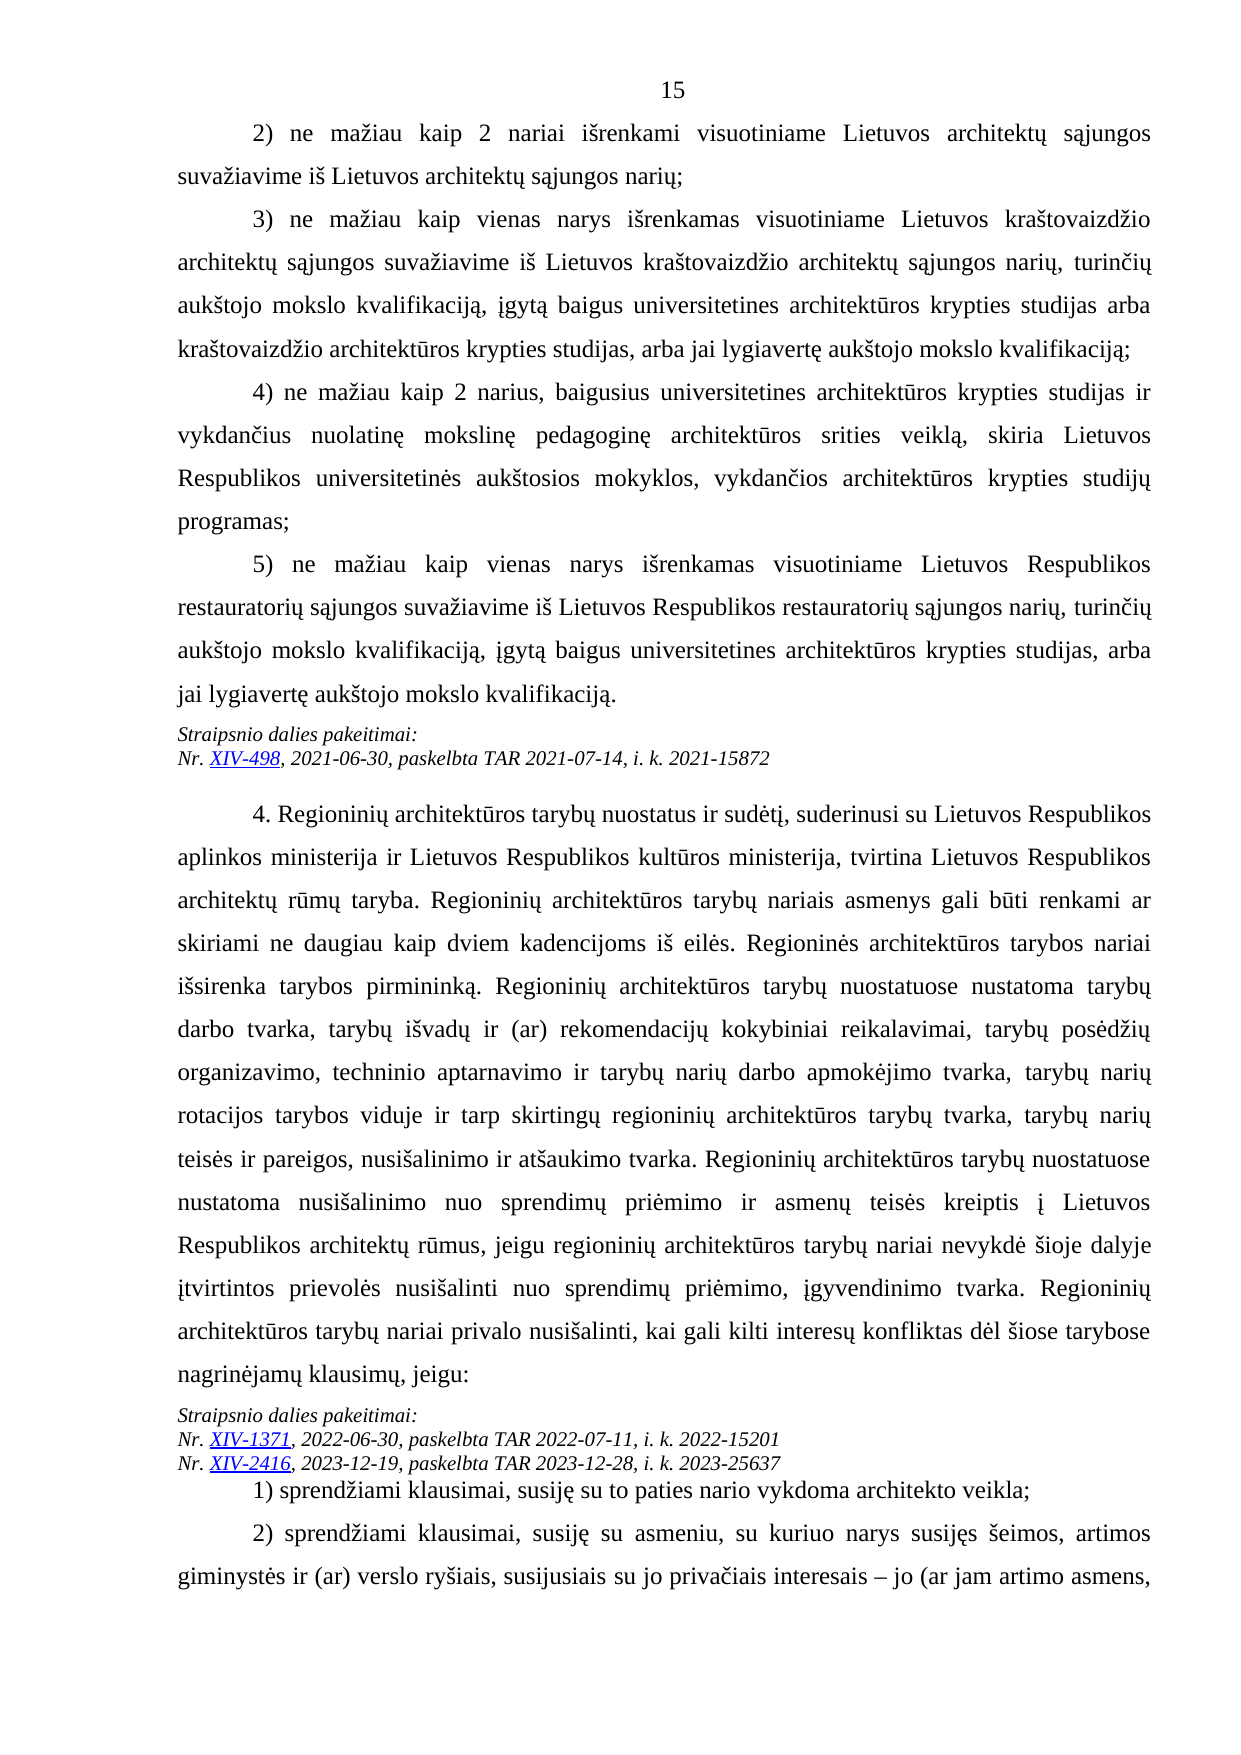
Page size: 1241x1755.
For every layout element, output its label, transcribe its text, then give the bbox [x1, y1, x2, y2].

text Straipsnio dalies pakeitimai: [177, 1402, 1152, 1427]
text Straipsnio dalies pakeitimai: [177, 722, 1152, 746]
text 5) ne mažiau kaip vienas narys išrenkamas visuotiniame Lietuvos Respublikos restauratorių sąjungos suvažiavime iš Lietuvos Respublikos restauratorių sąjungos narių, turinčių aukštojo mokslo kvalifikaciją, įgytą baigus universitetines architektūros krypties studijas, arba jai lygiavertę aukštojo mokslo kvalifikaciją. [177, 549, 1152, 707]
text 1) sprendžiami klausimai, susiję su to paties nario vykdoma architekto veikla; [177, 1475, 1152, 1503]
text Nr. XIV-1371, 2022-06-30, paskelbta TAR 2022-07-11, i. k. 2022-15201 [177, 1427, 1152, 1451]
text Nr. XIV-2416, 2023-12-19, paskelbta TAR 2023-12-28, i. k. 2023-25637 [177, 1451, 1152, 1475]
text 4) ne mažiau kaip 2 narius, baigusius universitetines architektūros krypties studijas ir vykdančius nuolatinę mokslinę pedagoginę architektūros srities veiklą, skiria Lietuvos Respublikos universitetinės aukštosios mokyklos, vykdančios architektūros krypties studijų programas; [177, 377, 1152, 535]
text 2) ne mažiau kaip 2 nariai išrenkami visuotiniame Lietuvos architektų sąjungos suvažiavime iš Lietuvos architektų sąjungos narių; [177, 118, 1152, 190]
text 2) sprendžiami klausimai, susiję su asmeniu, su kuriuo narys susijęs šeimos, artimos giminystės ir (ar) verslo ryšiais, susijusiais su jo privačiais interesais – jo (ar jam artimo asmens, [177, 1518, 1152, 1590]
text 3) ne mažiau kaip vienas narys išrenkamas visuotiniame Lietuvos kraštovaizdžio architektų sąjungos suvažiavime iš Lietuvos kraštovaizdžio architektų sąjungos narių, turinčių aukštojo mokslo kvalifikaciją, įgytą baigus universitetines architektūros krypties studijas arba kraštovaizdžio architektūros krypties studijas, arba jai lygiavertę aukštojo mokslo kvalifikaciją; [177, 204, 1152, 362]
text 4. Regioninių architektūros tarybų nuostatus ir sudėtį, suderinusi su Lietuvos Respublikos aplinkos ministerija ir Lietuvos Respublikos kultūros ministerija, tvirtina Lietuvos Respublikos architektų rūmų taryba. Regioninių architektūros tarybų nariais asmenys gali būti renkami ar skiriami ne daugiau kaip dviem kadencijoms iš eilės. Regioninės architektūros tarybos nariai išsirenka tarybos pirmininką. Regioninių architektūros tarybų nuostatuose nustatoma tarybų darbo tvarka, tarybų išvadų ir (ar) rekomendacijų kokybiniai reikalavimai, tarybų posėdžių organizavimo, techninio aptarnavimo ir tarybų narių darbo apmokėjimo tvarka, tarybų narių rotacijos tarybos viduje ir tarp skirtingų regioninių architektūros tarybų tvarka, tarybų narių teisės ir pareigos, nusišalinimo ir atšaukimo tvarka. Regioninių architektūros tarybų nuostatuose nustatoma nusišalinimo nuo sprendimų priėmimo ir asmenų teisės kreiptis į Lietuvos Respublikos architektų rūmus, jeigu regioninių architektūros tarybų nariai nevykdė šioje dalyje įtvirtintos prievolės nusišalinti nuo sprendimų priėmimo, įgyvendinimo tvarka. Regioninių architektūros tarybų nariai privalo nusišalinti, kai gali kilti interesų konfliktas dėl šiose tarybose nagrinėjamų klausimų, jeigu: [177, 799, 1152, 1388]
text Nr. XIV-498, 2021-06-30, paskelbta TAR 2021-07-14, i. k. 2021-15872 [177, 746, 1152, 770]
